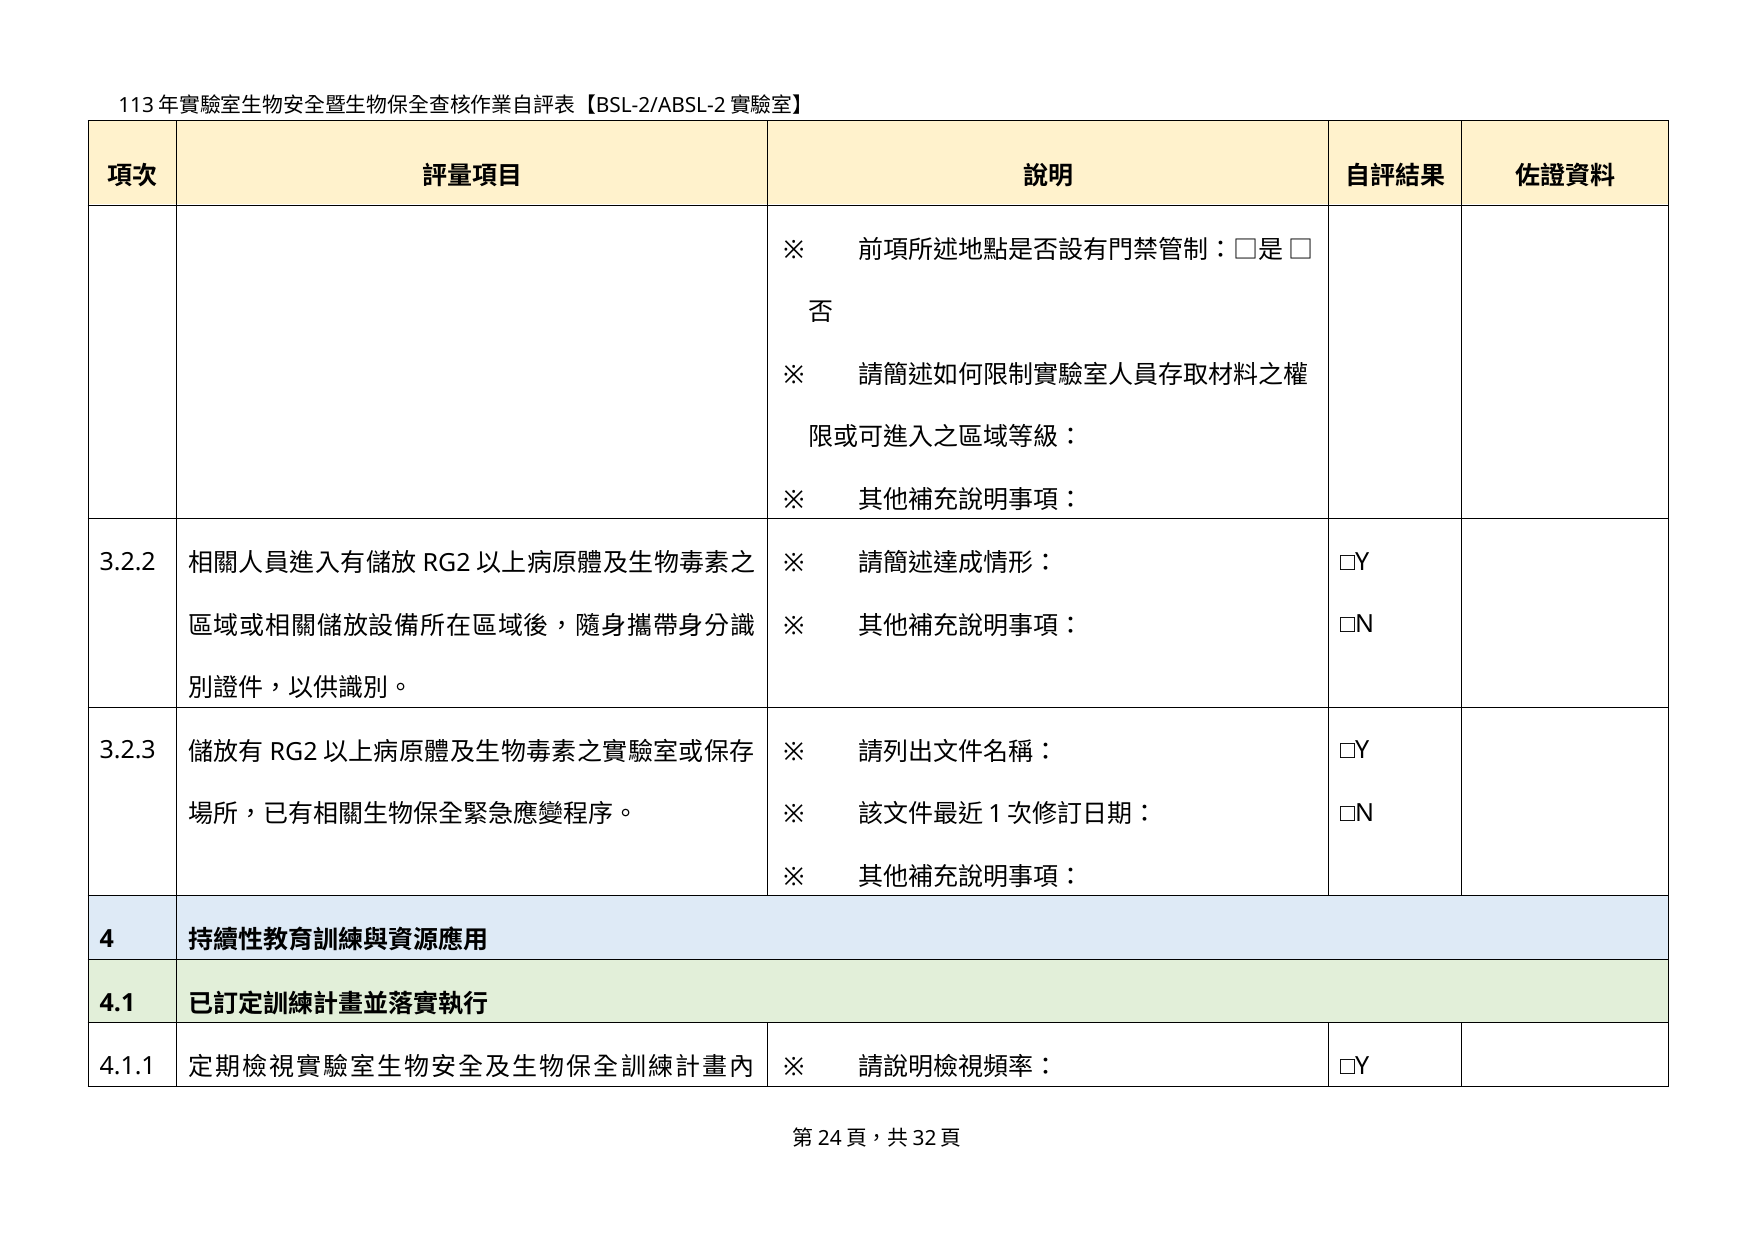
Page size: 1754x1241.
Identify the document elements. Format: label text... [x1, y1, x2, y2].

table_cell 持續性教育訓練與資源應用 [177, 896, 1668, 959]
table_cell 請簡述達成情形： 其他補充說明事項： [768, 519, 1328, 707]
table_cell 請列出文件名稱： 該文件最近1次修訂日期： 其他補充說明事項： [768, 708, 1328, 895]
table_cell [1462, 708, 1668, 895]
table_header 說明 [768, 121, 1328, 204]
table_cell 相關人員進入有儲放RG2以上病原體及生物毒素之區域或相關儲放設備所在區域後，隨身攜帶身分識別證件，以供識別。 [177, 519, 767, 707]
table_cell 請說明檢視頻率： 其他補充說明事項： [768, 1023, 1328, 1086]
table_cell [1329, 206, 1461, 518]
table_cell [177, 206, 767, 518]
table_header 佐證資料 [1462, 121, 1668, 204]
table_header 自評結果 [1329, 121, 1461, 204]
table_cell 儲放有RG2以上病原體及生物毒素之實驗室或保存場所，已有相關生物保全緊急應變程序。 [177, 708, 767, 895]
table_cell 3.2.2 [89, 519, 176, 707]
table_cell 4.1 [89, 960, 176, 1022]
table_cell □Y □N [1329, 519, 1461, 707]
table_header 評量項目 [177, 121, 767, 204]
table_header 項次 [89, 121, 176, 204]
table_cell 已訂定訓練計畫並落實執行 [177, 960, 1668, 1022]
table_cell □Y □N [1329, 708, 1461, 895]
table_cell 4.1.1 [89, 1023, 176, 1086]
table_cell 定期檢視實驗室生物安全及生物保全訓練計畫內 [177, 1023, 767, 1086]
table_cell [89, 206, 176, 518]
table_cell 儲放有相關材料之設備是否已上鎖： □是 □否 請說明前項設備材質： 請說明前項設備放置之地點： 前項所述地點是否設有門禁管制：□是 □否 請簡述如何限制實驗室人員存取材料之權限或可進入之區域等級： 其他補充說明事項： [768, 206, 1328, 518]
table_cell [1462, 519, 1668, 707]
table_cell [1462, 206, 1668, 518]
table_cell 4 [89, 896, 176, 959]
table_cell 3.2.3 [89, 708, 176, 895]
table_cell □Y [1329, 1023, 1461, 1086]
table_cell [1462, 1023, 1668, 1086]
